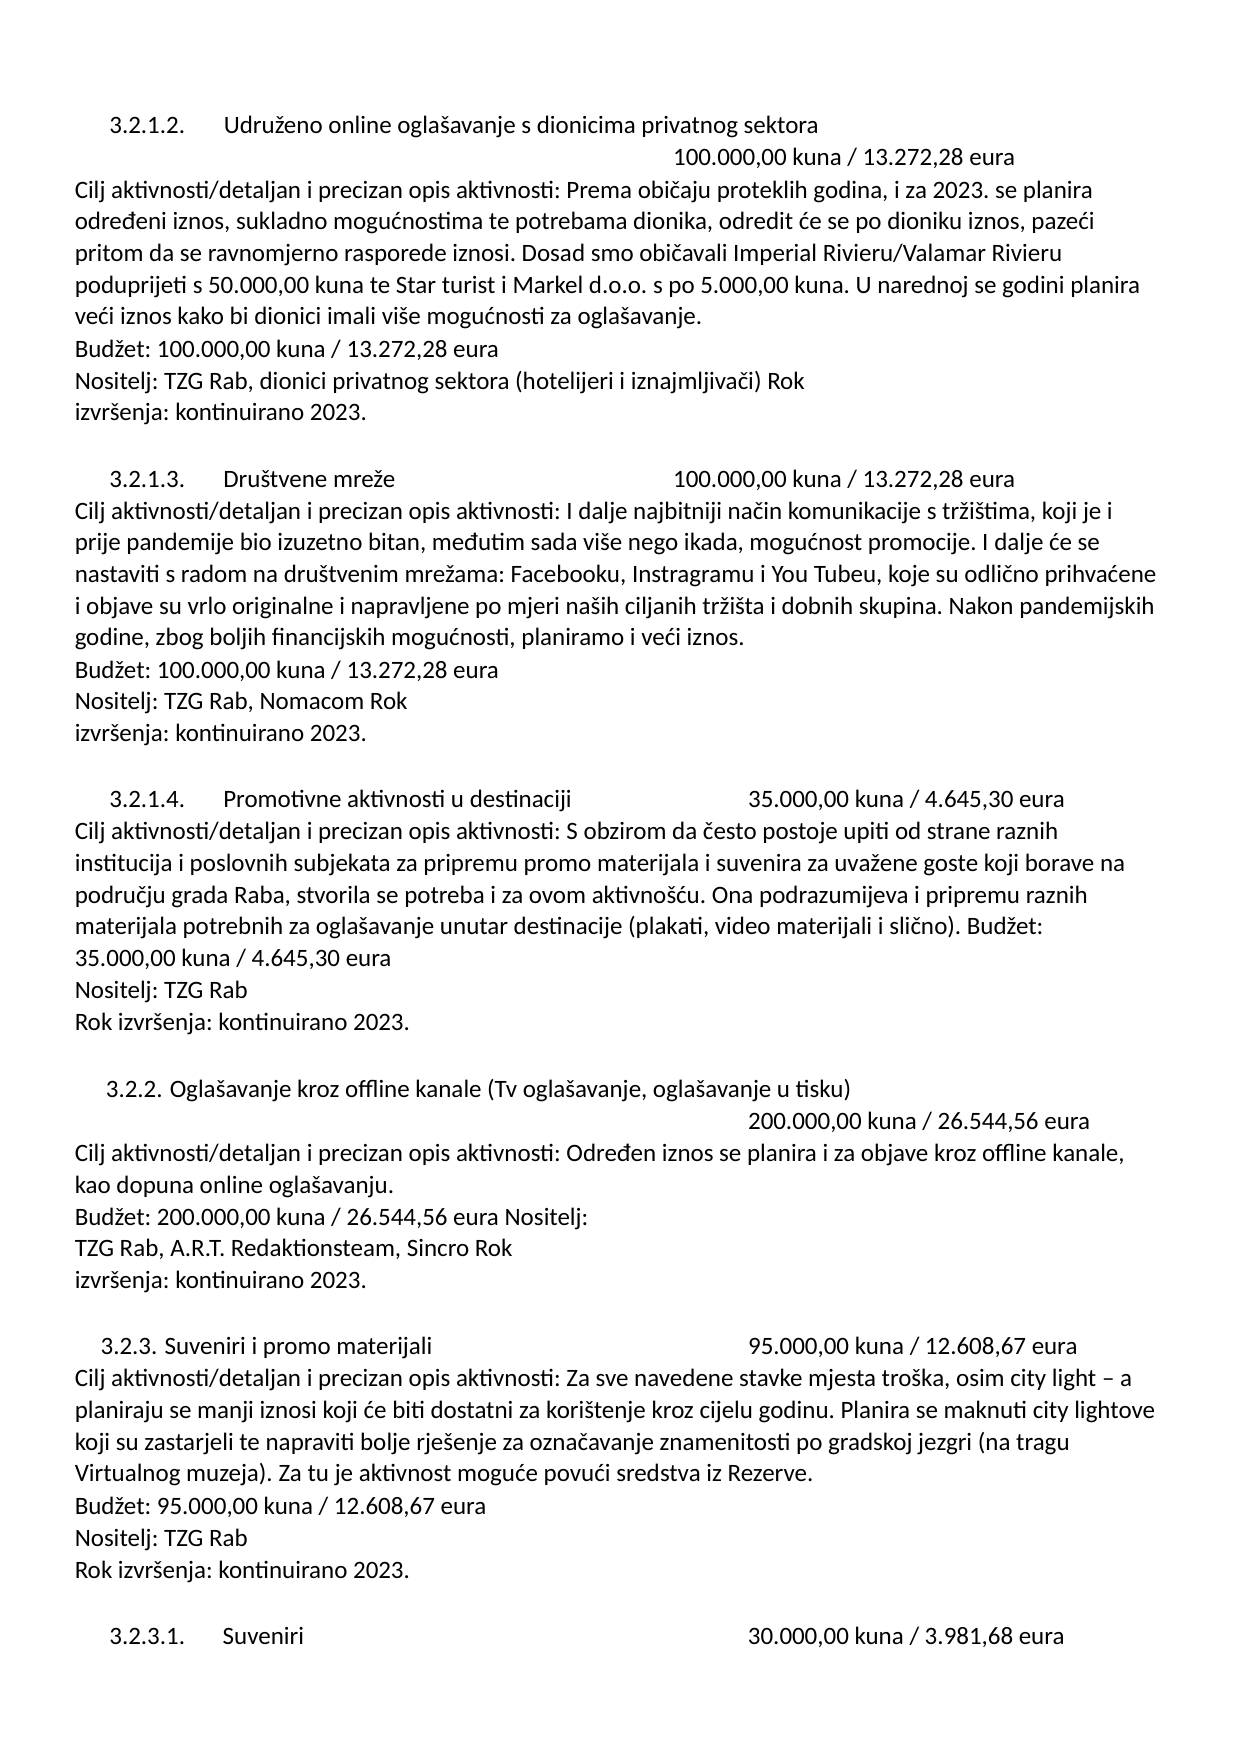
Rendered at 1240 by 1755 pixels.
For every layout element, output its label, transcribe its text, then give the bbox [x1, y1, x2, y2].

text Cilj aktivnosti/detaljan i precizan opis aktivnosti: Određen iznos se planira i za objave kroz offline kanale, kao dopuna online oglašavanju. [74, 1137, 1163, 1199]
text Nositelj: TZG Rab, dionici privatnog sektora (hotelijeri i iznajmljivači) Rok izvršenja: kontinuirano 2023. [74, 365, 809, 427]
text Budžet: 100.000,00 kuna / 13.272,28 eura Nositelj: TZG Rab, Nomacom Rok izvršenja: kontinuirano 2023. [74, 654, 501, 748]
text 200.000,00 kuna / 26.544,56 eura [1, 1105, 1165, 1135]
text 3.2.1.4. Promotivne aktivnosti u destinaciji 35.000,00 kuna / 4.645,30 eura [1, 783, 1165, 814]
subtitle 100.000,00 kuna / 13.272,28 eura [1, 141, 1165, 172]
text 3.2.1.2. Udruženo online oglašavanje s dionicima privatnog sektora [1, 109, 1165, 139]
text Budžet: 200.000,00 kuna / 26.544,56 eura Nositelj: TZG Rab, A.R.T. Redaktionsteam, Sincro Rok izvršenja: kontinuirano 2023. [74, 1201, 591, 1295]
text Cilj aktivnosti/detaljan i precizan opis aktivnosti: S obzirom da često postoje upiti od strane raznih institucija i poslovnih subjekata za pripremu promo materijala i suvenira za uvažene goste koji borave na području grada Raba, stvorila se potreba i za ovom aktivnošću. Ona podrazumijeva i pripremu raznih materijala potrebnih za oglašavanje unutar destinacije (plakati, video materijali i slično). Budžet: 35.000,00 kuna / 4.645,30 eura [74, 816, 1133, 973]
text Cilj aktivnosti/detaljan i precizan opis aktivnosti: I dalje najbitniji način komunikacije s tržištima, koji je i prije pandemije bio izuzetno bitan, međutim sada više nego ikada, mogućnost promocije. I dalje će se nastaviti s radom na društvenim mrežama: Facebooku, Instragramu i You Tubeu, koje su odlično prihvaćene i objave su vrlo originalne i napravljene po mjeri naših ciljanih tržišta i dobnih skupina. Nakon pandemijskih godine, zbog boljih financijskih mogućnosti, planiramo i veći iznos. [74, 495, 1163, 652]
text 3.2.1.3. Društvene mreže 100.000,00 kuna / 13.272,28 eura [1, 463, 1165, 493]
text Nositelj: TZG Rab [74, 974, 1163, 1005]
text Rok izvršenja: kontinuirano 2023. [74, 1554, 1163, 1585]
text 3.2.2. Oglašavanje kroz offline kanale (Tv oglašavanje, oglašavanje u tisku) [1, 1073, 1165, 1103]
text 3.2.3.1. Suveniri 30.000,00 kuna / 3.981,68 eura [1, 1620, 1165, 1651]
text Rok izvršenja: kontinuirano 2023. [74, 1007, 1163, 1037]
text Nositelj: TZG Rab [74, 1522, 1163, 1552]
text 3.2.3. Suveniri i promo materijali 95.000,00 kuna / 12.608,67 eura [1, 1330, 1165, 1361]
text Budžet: 100.000,00 kuna / 13.272,28 eura [74, 333, 1163, 363]
text Budžet: 95.000,00 kuna / 12.608,67 eura [74, 1490, 1163, 1520]
text Cilj aktivnosti/detaljan i precizan opis aktivnosti: Za sve navedene stavke mjesta troška, osim city light – a planiraju se manji iznosi koji će biti dostatni za korištenje kroz cijelu godinu. Planira se maknuti city lightove koji su zastarjeli te napraviti bolje rješenje za označavanje znamenitosti po gradskoj jezgri (na tragu Virtualnog muzeja). Za tu je aktivnost moguće povući sredstva iz Rezerve. [74, 1363, 1163, 1488]
text Cilj aktivnosti/detaljan i precizan opis aktivnosti: Prema običaju proteklih godina, i za 2023. se planira određeni iznos, sukladno mogućnostima te potrebama dionika, odredit će se po dioniku iznos, pazeći pritom da se ravnomjerno rasporede iznosi. Dosad smo običavali Imperial Rivieru/Valamar Rivieru poduprijeti s 50.000,00 kuna te Star turist i Markel d.o.o. s po 5.000,00 kuna. U narednoj se godini planira veći iznos kako bi dionici imali više mogućnosti za oglašavanje. [74, 174, 1163, 331]
